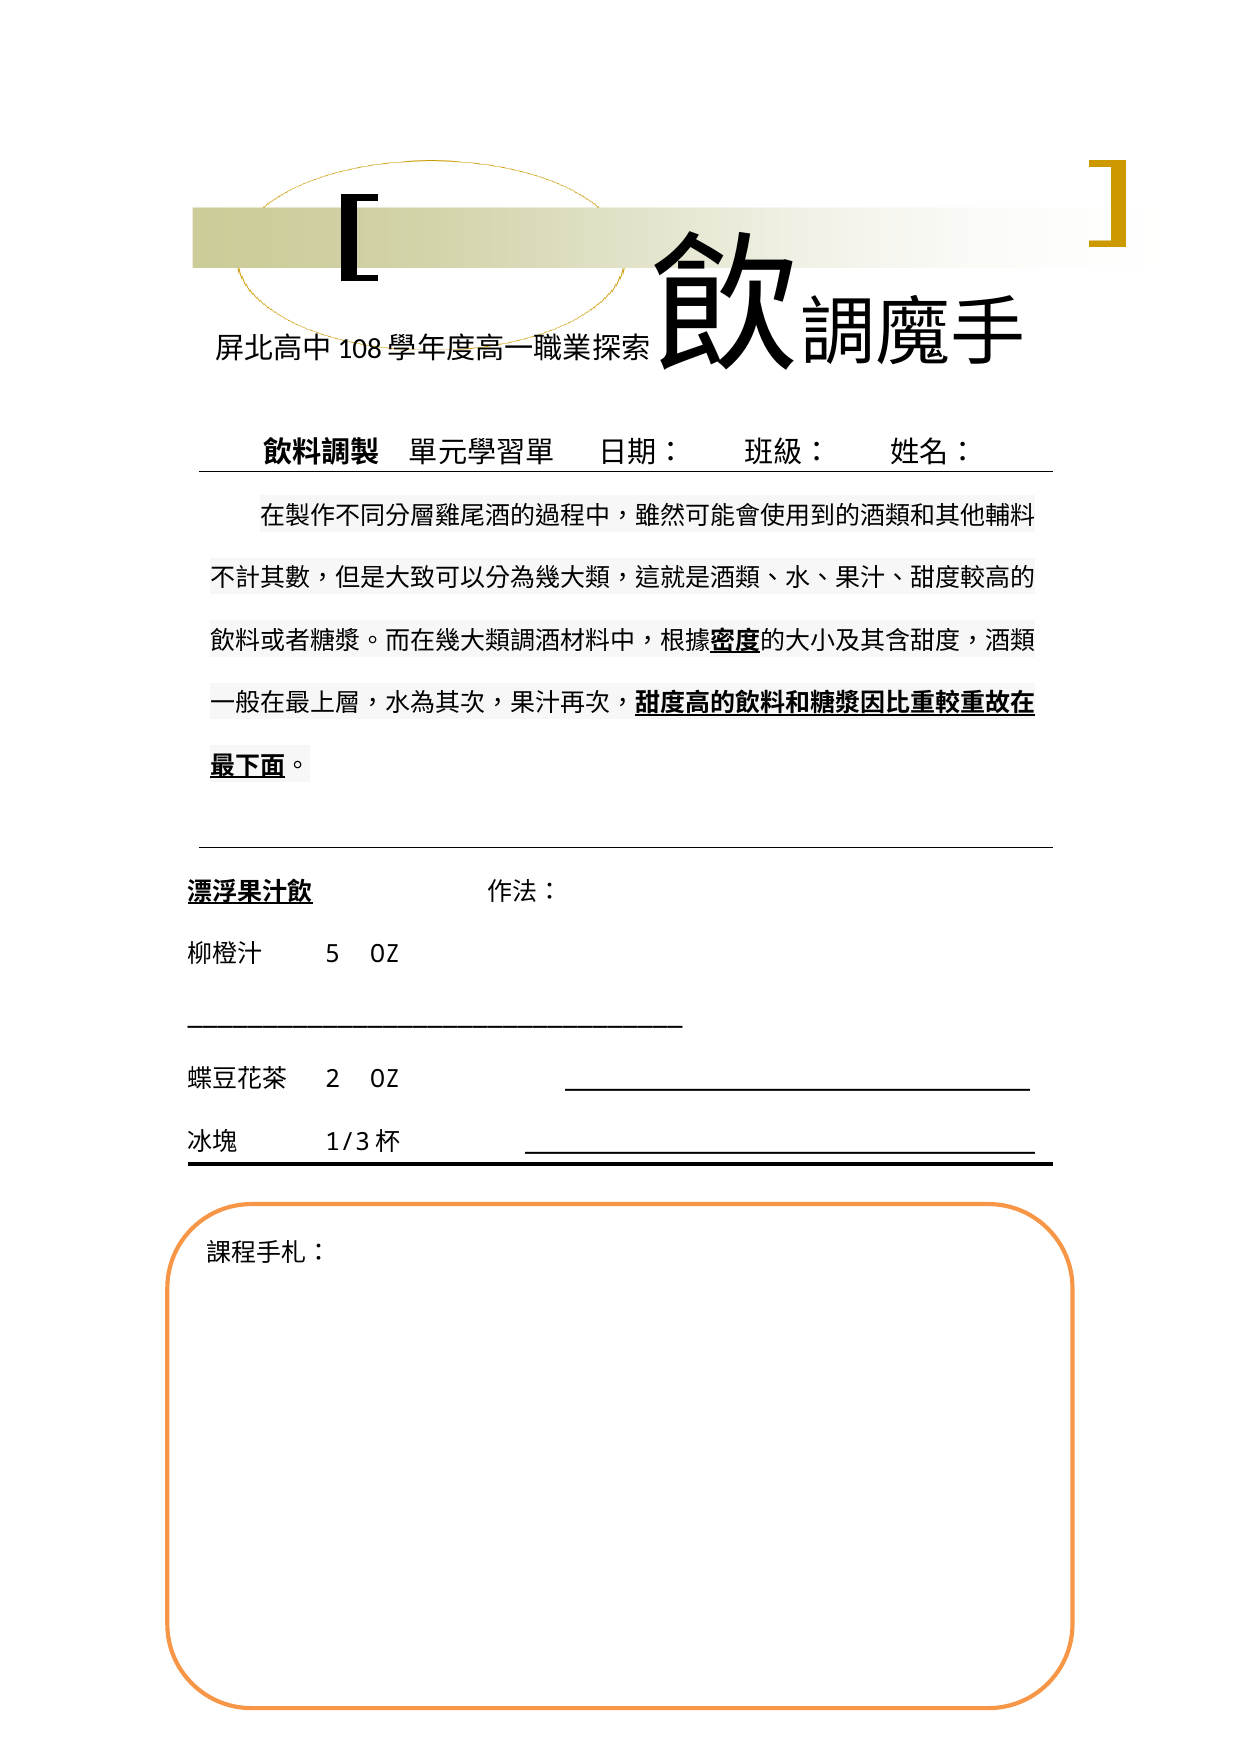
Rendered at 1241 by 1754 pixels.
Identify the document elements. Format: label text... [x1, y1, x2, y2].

table_header 在製作不同分層雞尾酒的過程中，雖然可能會使用到的酒類和其他輔料不計其數，但是大致可以分為幾大類，這就是酒類、水、果汁、甜度較高的飲料或者糖漿。而在幾大類調酒材料中，根據密度的大小及其含甜度，酒類一般在最上層，水為其次，果汁再次，甜度高的飲料和糖漿因比重較重故在最下面。 [199, 472, 210, 847]
text 冰塊 1/3杯 __________________________________ [187, 1098, 1053, 1166]
text 柳橙汁 5 OZ _________________________________ [187, 910, 1053, 1035]
text 漂浮果汁飲 作法： [187, 848, 1053, 910]
table_header 在製作不同分層雞尾酒的過程中，雖然可能會使用到的酒類和其他輔料不計其數，但是大致可以分為幾大類，這就是酒類、水、果汁、甜度較高的飲料或者糖漿。而在幾大類調酒材料中，根據密度的大小及其含甜度，酒類一般在最上層，水為其次，果汁再次，甜度高的飲料和糖漿因比重較重故在最下面。 [1041, 472, 1053, 847]
text 屏北高中108學年度高一職業探索飲調魔手 [187, 158, 1053, 408]
text 蝶豆花茶 2 OZ _______________________________ [187, 1035, 1053, 1098]
text 飲料調製 單元學習單 日期： 班級： 姓名： [187, 408, 1053, 471]
